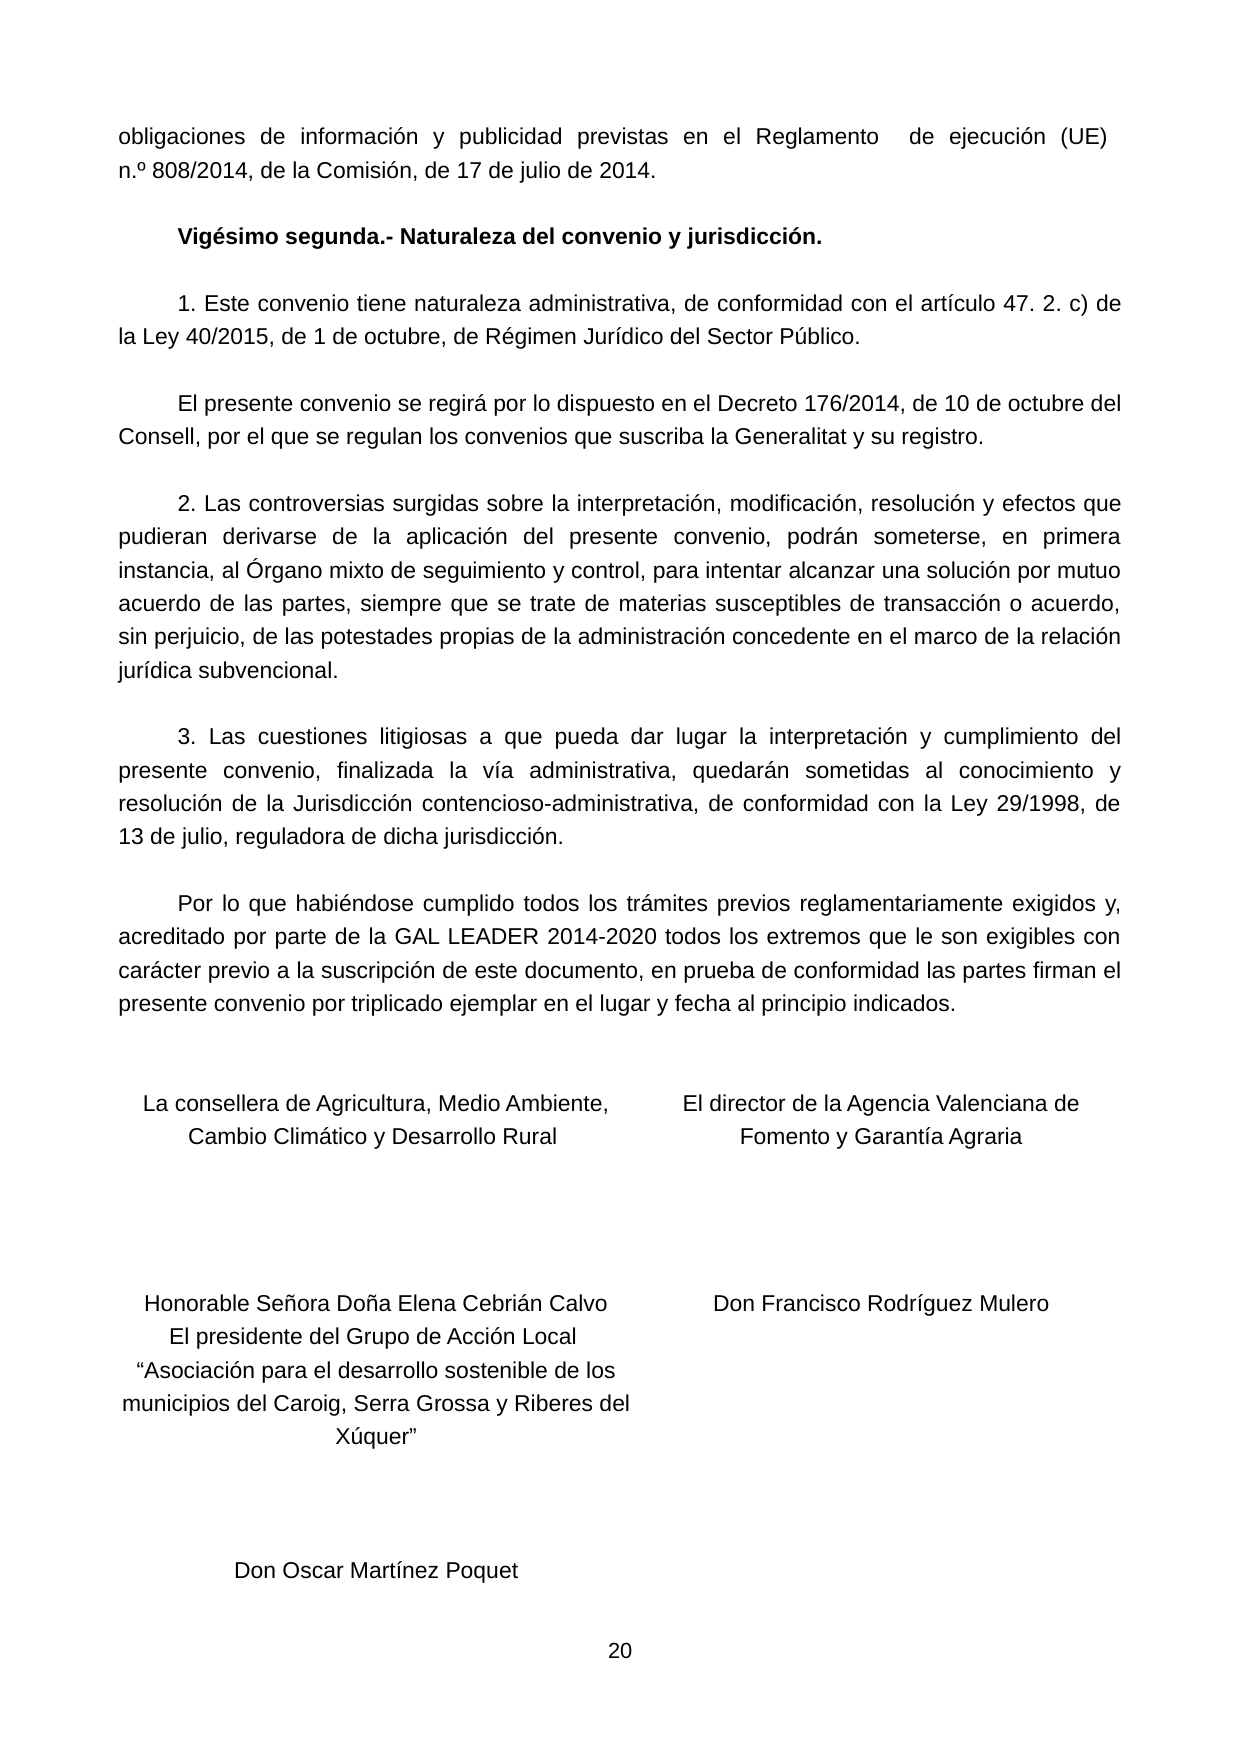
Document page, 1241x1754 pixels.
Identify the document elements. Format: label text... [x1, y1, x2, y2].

text El presente convenio se regirá por lo dispuesto en el Decreto 176/2014, de 10 de octubre del Consell, por el que se regulan los convenios que suscriba la Generalitat y su registro. [118, 385, 1122, 451]
table_header El director de la Agencia Valenciana de Fomento y Garantía Agraria [636, 1085, 1126, 1151]
table_cell Honorable Señora Doña Elena Cebrián Calvo [116, 1151, 636, 1318]
text obligaciones de información y publicidad previstas en el Reglamento de ejecución (UE) n.º 808/2014, de la Comisión, de 17 de julio de 2014. [118, 118, 1122, 185]
table_cell Don Francisco Rodríguez Mulero [636, 1151, 1126, 1318]
table_header La consellera de Agricultura, Medio Ambiente, Cambio Climático y Desarrollo Rural [116, 1085, 636, 1151]
text Vigésimo segunda.- Naturaleza del convenio y jurisdicción. [118, 218, 1122, 251]
table_header El presidente del Grupo de Acción Local “Asociación para el desarrollo sostenible de los municipios del Caroig, Serra Grossa y Riberes del Xúquer” Don Oscar Martínez Poquet [116, 1318, 636, 1585]
text 2. Las controversias surgidas sobre la interpretación, modificación, resolución y efectos que pudieran derivarse de la aplicación del presente convenio, podrán someterse, en primera instancia, al Órgano mixto de seguimiento y control, para intentar alcanzar una solución por mutuo acuerdo de las partes, siempre que se trate de materias susceptibles de transacción o acuerdo, sin perjuicio, de las potestades propias de la administración concedente en el marco de la relación jurídica subvencional. [118, 485, 1122, 685]
text 3. Las cuestiones litigiosas a que pueda dar lugar la interpretación y cumplimiento del presente convenio, finalizada la vía administrativa, quedarán sometidas al conocimiento y resolución de la Jurisdicción contencioso-administrativa, de conformidad con la Ley 29/1998, de 13 de julio, reguladora de dicha jurisdicción. [118, 718, 1122, 851]
text 1. Este convenio tiene naturaleza administrativa, de conformidad con el artículo 47. 2. c) de la Ley 40/2015, de 1 de octubre, de Régimen Jurídico del Sector Público. [118, 285, 1122, 351]
text Por lo que habiéndose cumplido todos los trámites previos reglamentariamente exigidos y, acreditado por parte de la GAL LEADER 2014-2020 todos los extremos que le son exigibles con carácter previo a la suscripción de este documento, en prueba de conformidad las partes firman el presente convenio por triplicado ejemplar en el lugar y fecha al principio indicados. [118, 885, 1122, 1018]
